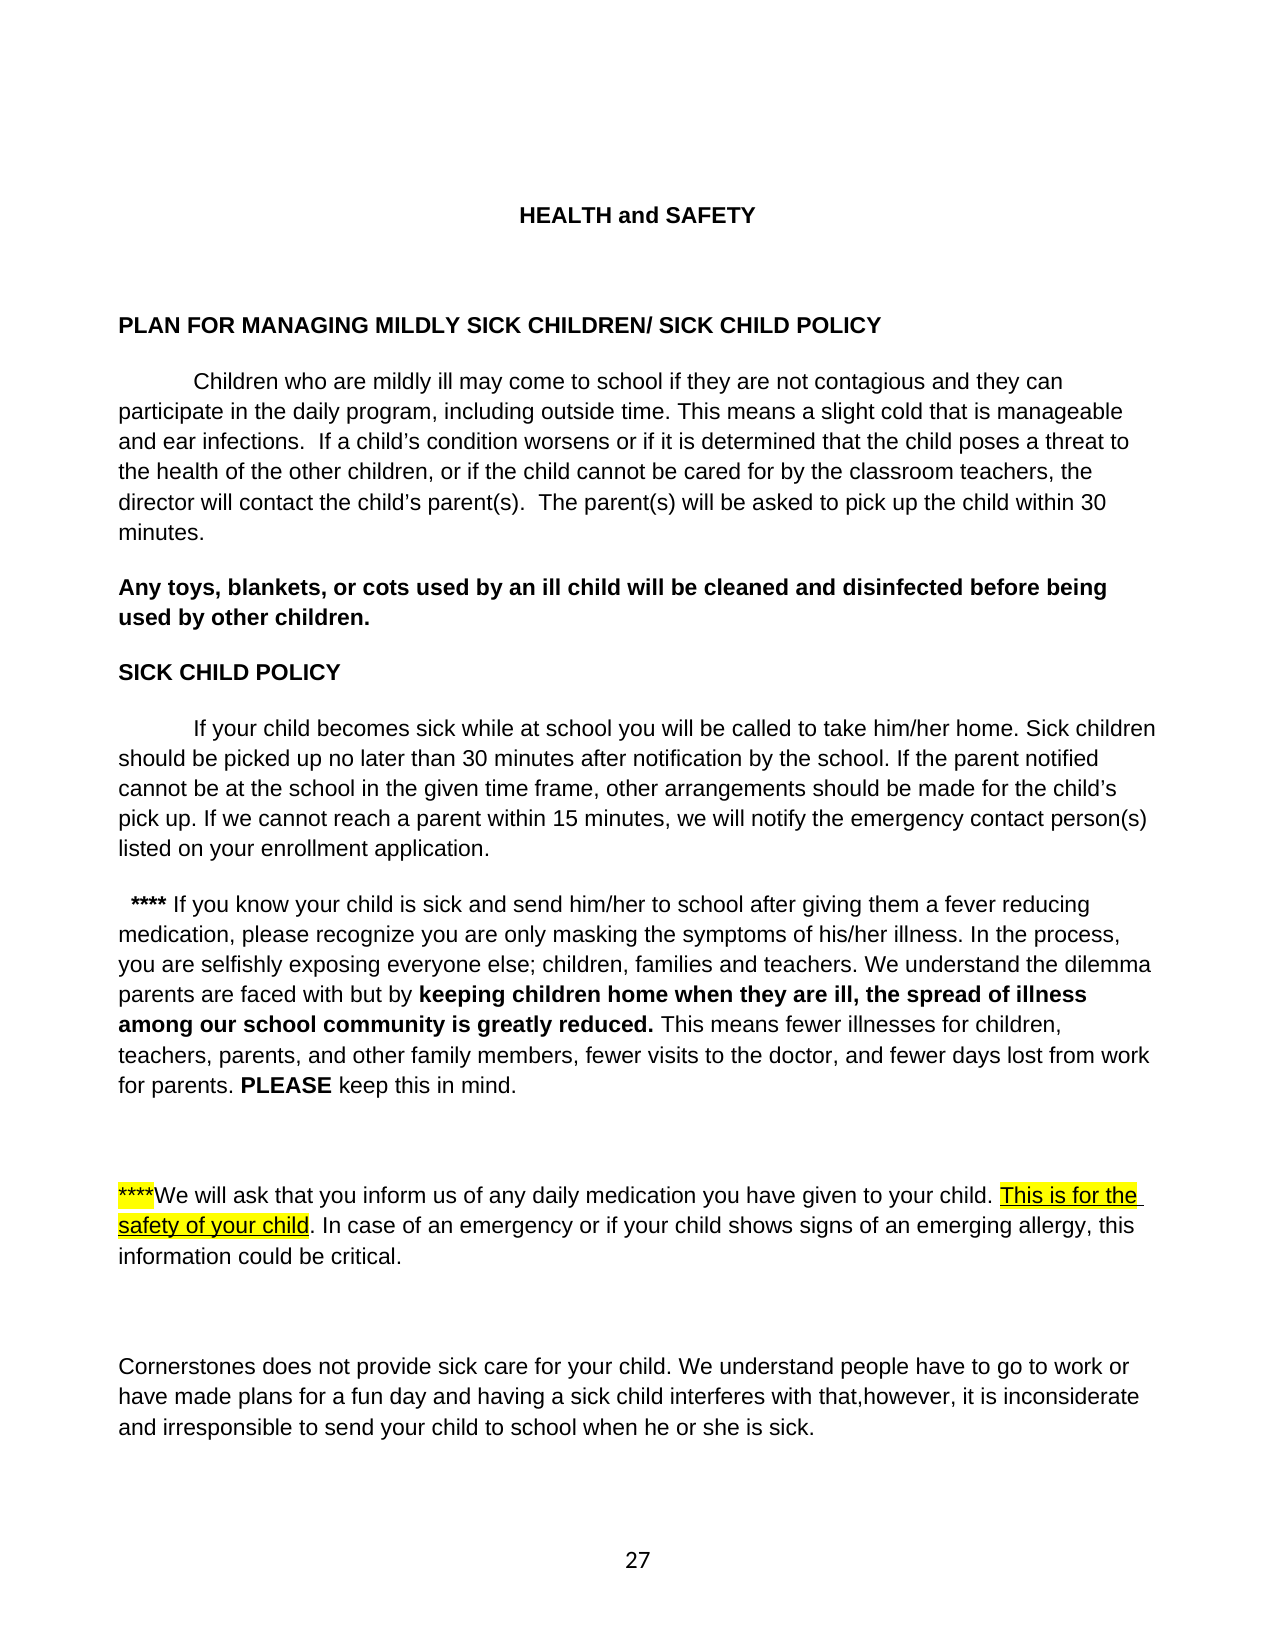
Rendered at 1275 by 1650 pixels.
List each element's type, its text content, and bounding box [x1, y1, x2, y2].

text Any toys, blankets, or cots used by an ill child will be cleaned and disinfected before being used by other children. [118, 574, 1157, 631]
text SICK CHILD POLICY [118, 659, 1157, 686]
text HEALTH and SAFETY [118, 202, 1157, 228]
text Children who are mildly ill may come to school if they are not contagious and they can participate in the daily program, including outside time. This means a slight cold that is manageable and ear infections. If a child’s condition worsens or if it is determined that the child poses a threat to the health of the other children, or if the child cannot be cared for by the classroom teachers, the director will contact the child’s parent(s). The parent(s) will be asked to pick up the child within 30 minutes. [118, 368, 1157, 545]
text Cornerstones does not provide sick care for your child. We understand people have to go to work or have made plans for a fun day and having a sick child interferes with that,however, it is inconsiderate and irresponsible to send your child to school when he or she is sick. [118, 1353, 1157, 1440]
text **** If you know your child is sick and send him/her to school after giving them a fever reducing medication, please recognize you are only masking the symptoms of his/her illness. In the process, you are selfishly exposing everyone else; children, families and teachers. We understand the dilemma parents are faced with but by keeping children home when they are ill, the spread of illness among our school community is greatly reduced. This means fewer illnesses for children, teachers, parents, and other family members, fewer visits to the doctor, and fewer days lost from work for parents. PLEASE keep this in mind. [118, 891, 1157, 1098]
text If your child becomes sick while at school you will be called to take him/her home. Sick children should be picked up no later than 30 minutes after notification by the school. If the parent notified cannot be at the school in the given time frame, other arrangements should be made for the child’s pick up. If we cannot reach a parent within 15 minutes, we will notify the emergency contact person(s) listed on your enrollment application. [118, 714, 1157, 862]
text ****We will ask that you inform us of any daily medication you have given to your child. This is for the safety of your child. In case of an emergency or if your child shows signs of an emerging allergy, this information could be critical. [118, 1182, 1157, 1269]
text PLAN FOR MANAGING MILDLY SICK CHILDREN/ SICK CHILD POLICY [118, 312, 1157, 339]
